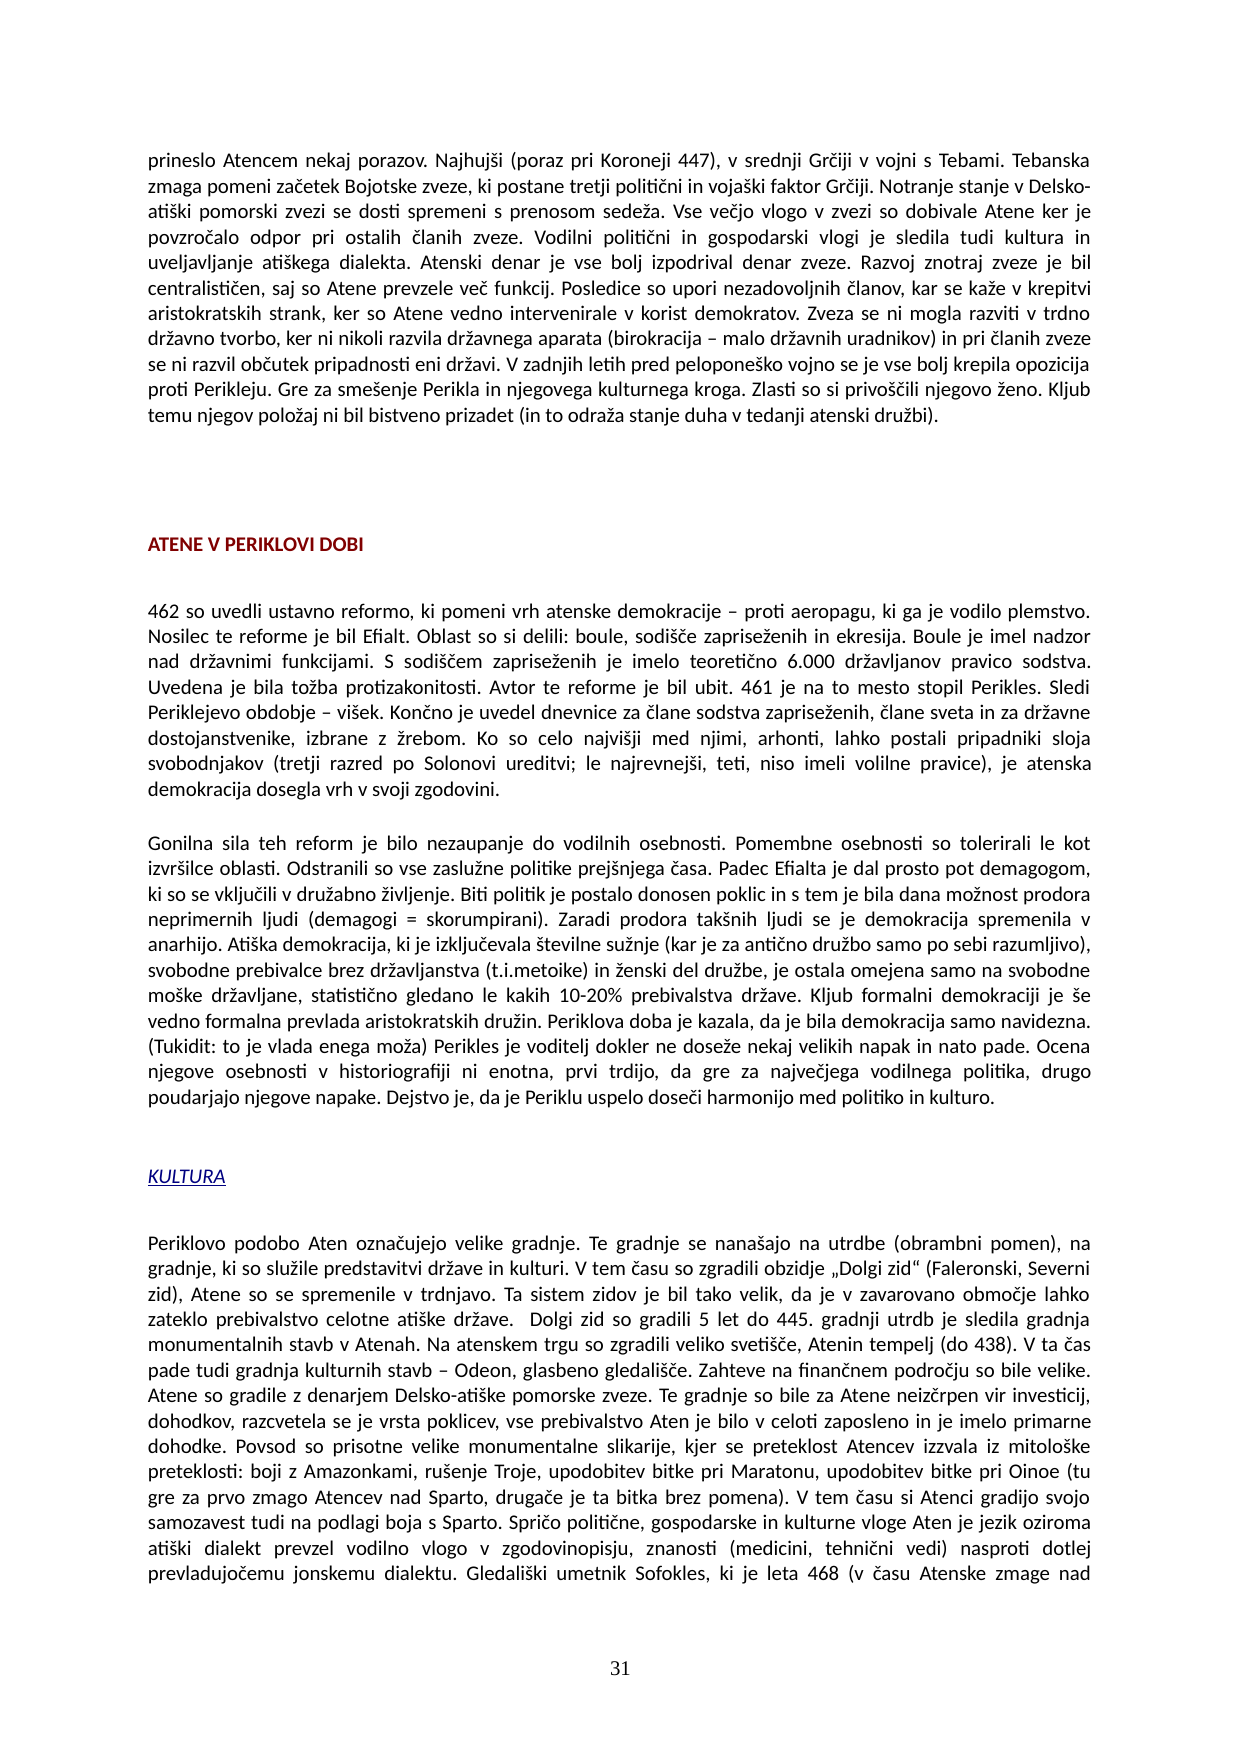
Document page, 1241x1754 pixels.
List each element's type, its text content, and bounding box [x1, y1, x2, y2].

subtitle KULTURA [148, 1163, 1093, 1189]
text Periklovo podobo Aten označujejo velike gradnje. Te gradnje se nanašajo na utrdbe (obrambni pomen), na gradnje, ki so služile predstavitvi države in kulturi. V tem času so zgradili obzidje „Dolgi zid“ (Faleronski, Severni zid), Atene so se spremenile v trdnjavo. Ta sistem zidov je bil tako velik, da je v zavarovano območje lahko zateklo prebivalstvo celotne atiške države. Dolgi zid so gradili 5 let do 445. gradnji utrdb je sledila gradnja monumentalnih stavb v Atenah. Na atenskem trgu so zgradili veliko svetišče, Atenin tempelj (do 438). V ta čas pade tudi gradnja kulturnih stavb – Odeon, glasbeno gledališče. Zahteve na finančnem področju so bile velike. Atene so gradile z denarjem Delsko-atiške pomorske zveze. Te gradnje so bile za Atene neizčrpen vir investicij, dohodkov, razcvetela se je vrsta poklicev, vse prebivalstvo Aten je bilo v celoti zaposleno in je imelo primarne dohodke. Povsod so prisotne velike monumentalne slikarije, kjer se preteklost Atencev izzvala iz mitološke preteklosti: boji z Amazonkami, rušenje Troje, upodobitev bitke pri Maratonu, upodobitev bitke pri Oinoe (tu gre za prvo zmago Atencev nad Sparto, drugače je ta bitka brez pomena). V tem času si Atenci gradijo svojo samozavest tudi na podlagi boja s Sparto. Spričo politične, gospodarske in kulturne vloge Aten je jezik oziroma atiški dialekt prevzel vodilno vlogo v zgodovinopisju, znanosti (medicini, tehnični vedi) nasproti dotlej prevladujočemu jonskemu dialektu. Gledališki umetnik Sofokles, ki je leta 468 (v času Atenske zmage nad [148, 1230, 1093, 1586]
text Gonilna sila teh reform je bilo nezaupanje do vodilnih osebnosti. Pomembne osebnosti so tolerirali le kot izvršilce oblasti. Odstranili so vse zaslužne politike prejšnjega časa. Padec Efialta je dal prosto pot demagogom, ki so se vključili v družabno življenje. Biti politik je postalo donosen poklic in s tem je bila dana možnost prodora neprimernih ljudi (demagogi = skorumpirani). Zaradi prodora takšnih ljudi se je demokracija spremenila v anarhijo. Atiška demokracija, ki je izključevala številne sužnje (kar je za antično družbo samo po sebi razumljivo), svobodne prebivalce brez državljanstva (t.i.metoike) in ženski del družbe, je ostala omejena samo na svobodne moške državljane, statistično gledano le kakih 10-20% prebivalstva države. Kljub formalni demokraciji je še vedno formalna prevlada aristokratskih družin. Periklova doba je kazala, da je bila demokracija samo navidezna. (Tukidit: to je vlada enega moža) Perikles je voditelj dokler ne doseže nekaj velikih napak in nato pade. Ocena njegove osebnosti v historiografiji ni enotna, prvi trdijo, da gre za največjega vodilnega politika, drugo poudarjajo njegove napake. Dejstvo je, da je Periklu uspelo doseči harmonijo med politiko in kulturo. [148, 830, 1093, 1109]
text prineslo Atencem nekaj porazov. Najhujši (poraz pri Koroneji 447), v srednji Grčiji v vojni s Tebami. Tebanska zmaga pomeni začetek Bojotske zveze, ki postane tretji politični in vojaški faktor Grčiji. Notranje stanje v Delsko-atiški pomorski zvezi se dosti spremeni s prenosom sedeža. Vse večjo vlogo v zvezi so dobivale Atene ker je povzročalo odpor pri ostalih članih zveze. Vodilni politični in gospodarski vlogi je sledila tudi kultura in uveljavljanje atiškega dialekta. Atenski denar je vse bolj izpodrival denar zveze. Razvoj znotraj zveze je bil centralističen, saj so Atene prevzele več funkcij. Posledice so upori nezadovoljnih članov, kar se kaže v krepitvi aristokratskih strank, ker so Atene vedno intervenirale v korist demokratov. Zveza se ni mogla razviti v trdno državno tvorbo, ker ni nikoli razvila državnega aparata (birokracija – malo državnih uradnikov) in pri članih zveze se ni razvil občutek pripadnosti eni državi. V zadnjih letih pred peloponeško vojno se je vse bolj krepila opozicija proti Perikleju. Gre za smešenje Perikla in njegovega kulturnega kroga. Zlasti so si privoščili njegovo ženo. Kljub temu njegov položaj ni bil bistveno prizadet (in to odraža stanje duha v tedanji atenski družbi). [148, 148, 1093, 427]
text 462 so uvedli ustavno reformo, ki pomeni vrh atenske demokracije – proti aeropagu, ki ga je vodilo plemstvo. Nosilec te reforme je bil Efialt. Oblast so si delili: boule, sodišče zapriseženih in ekresija. Boule je imel nadzor nad državnimi funkcijami. S sodiščem zapriseženih je imelo teoretično 6.000 državljanov pravico sodstva. Uvedena je bila tožba protizakonitosti. Avtor te reforme je bil ubit. 461 je na to mesto stopil Perikles. Sledi Periklejevo obdobje – višek. Končno je uvedel dnevnice za člane sodstva zapriseženih, člane sveta in za državne dostojanstvenike, izbrane z žrebom. Ko so celo najvišji med njimi, arhonti, lahko postali pripadniki sloja svobodnjakov (tretji razred po Solonovi ureditvi; le najrevnejši, teti, niso imeli volilne pravice), je atenska demokracija dosegla vrh v svoji zgodovini. [148, 598, 1093, 801]
title ATENE V PERIKLOVI DOBI [148, 531, 1093, 557]
